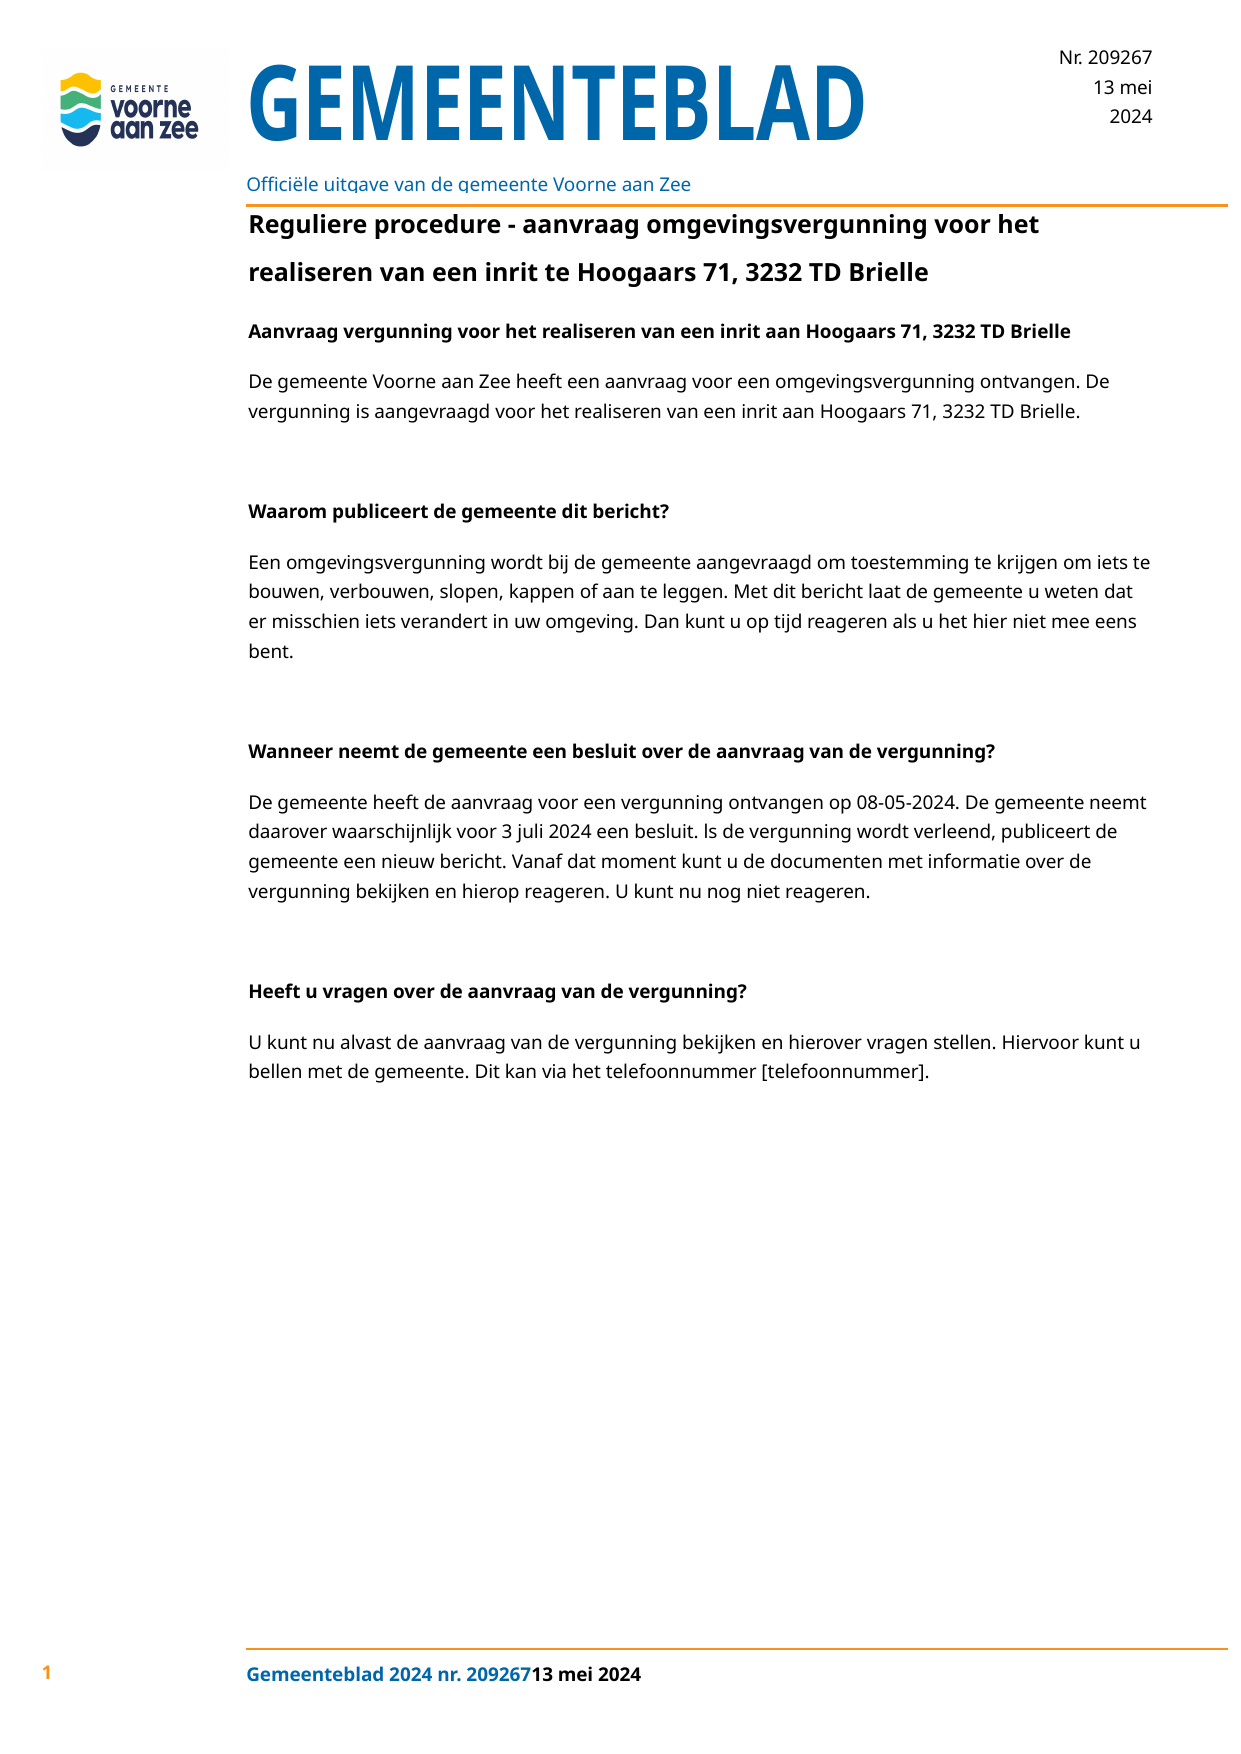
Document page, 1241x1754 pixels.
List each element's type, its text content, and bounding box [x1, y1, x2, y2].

text Een omgevingsvergunning wordt bij de gemeente aangevraagd om toestemming te krijgen om iets te bouwen, verbouwen, slopen, kappen of aan te leggen. Met dit bericht laat de gemeente u weten dat er misschien iets verandert in uw omgeving. Dan kunt u op tijd reageren als u het hier niet mee eens bent. [248, 549, 1152, 664]
text Reguliere procedure - aanvraag omgevingsvergunning voor het realiseren van een inrit te Hoogaars 71, 3232 TD Brielle [248, 207, 1152, 288]
picture [41, 47, 231, 172]
text Aanvraag vergunning voor het realiseren van een inrit aan Hoogaars 71, 3232 TD Brielle [248, 318, 1152, 344]
text U kunt nu alvast de aanvraag van de vergunning bekijken en hierover vragen stellen. Hiervoor kunt u bellen met de gemeente. Dit kan via het telefoonnummer [telefoonnummer]. [248, 1029, 1152, 1084]
text Waarom publiceert de gemeente dit bericht? [248, 499, 1152, 524]
text De gemeente heeft de aanvraag voor een vergunning ontvangen op 08-05-2024. De gemeente neemt daarover waarschijnlijk voor 3 juli 2024 een besluit. ls de vergunning wordt verleend, publiceert de gemeente een nieuw bericht. Vanaf dat moment kunt u de documenten met informatie over de vergunning bekijken en hierop reageren. U kunt nu nog niet reageren. [248, 789, 1152, 904]
text De gemeente Voorne aan Zee heeft een aanvraag voor een omgevingsvergunning ontvangen. De vergunning is aangevraagd voor het realiseren van een inrit aan Hoogaars 71, 3232 TD Brielle. [248, 368, 1152, 424]
text Wanneer neemt de gemeente een besluit over de aanvraag van de vergunning? [248, 739, 1152, 764]
text Heeft u vragen over de aanvraag van de vergunning? [248, 979, 1152, 1004]
